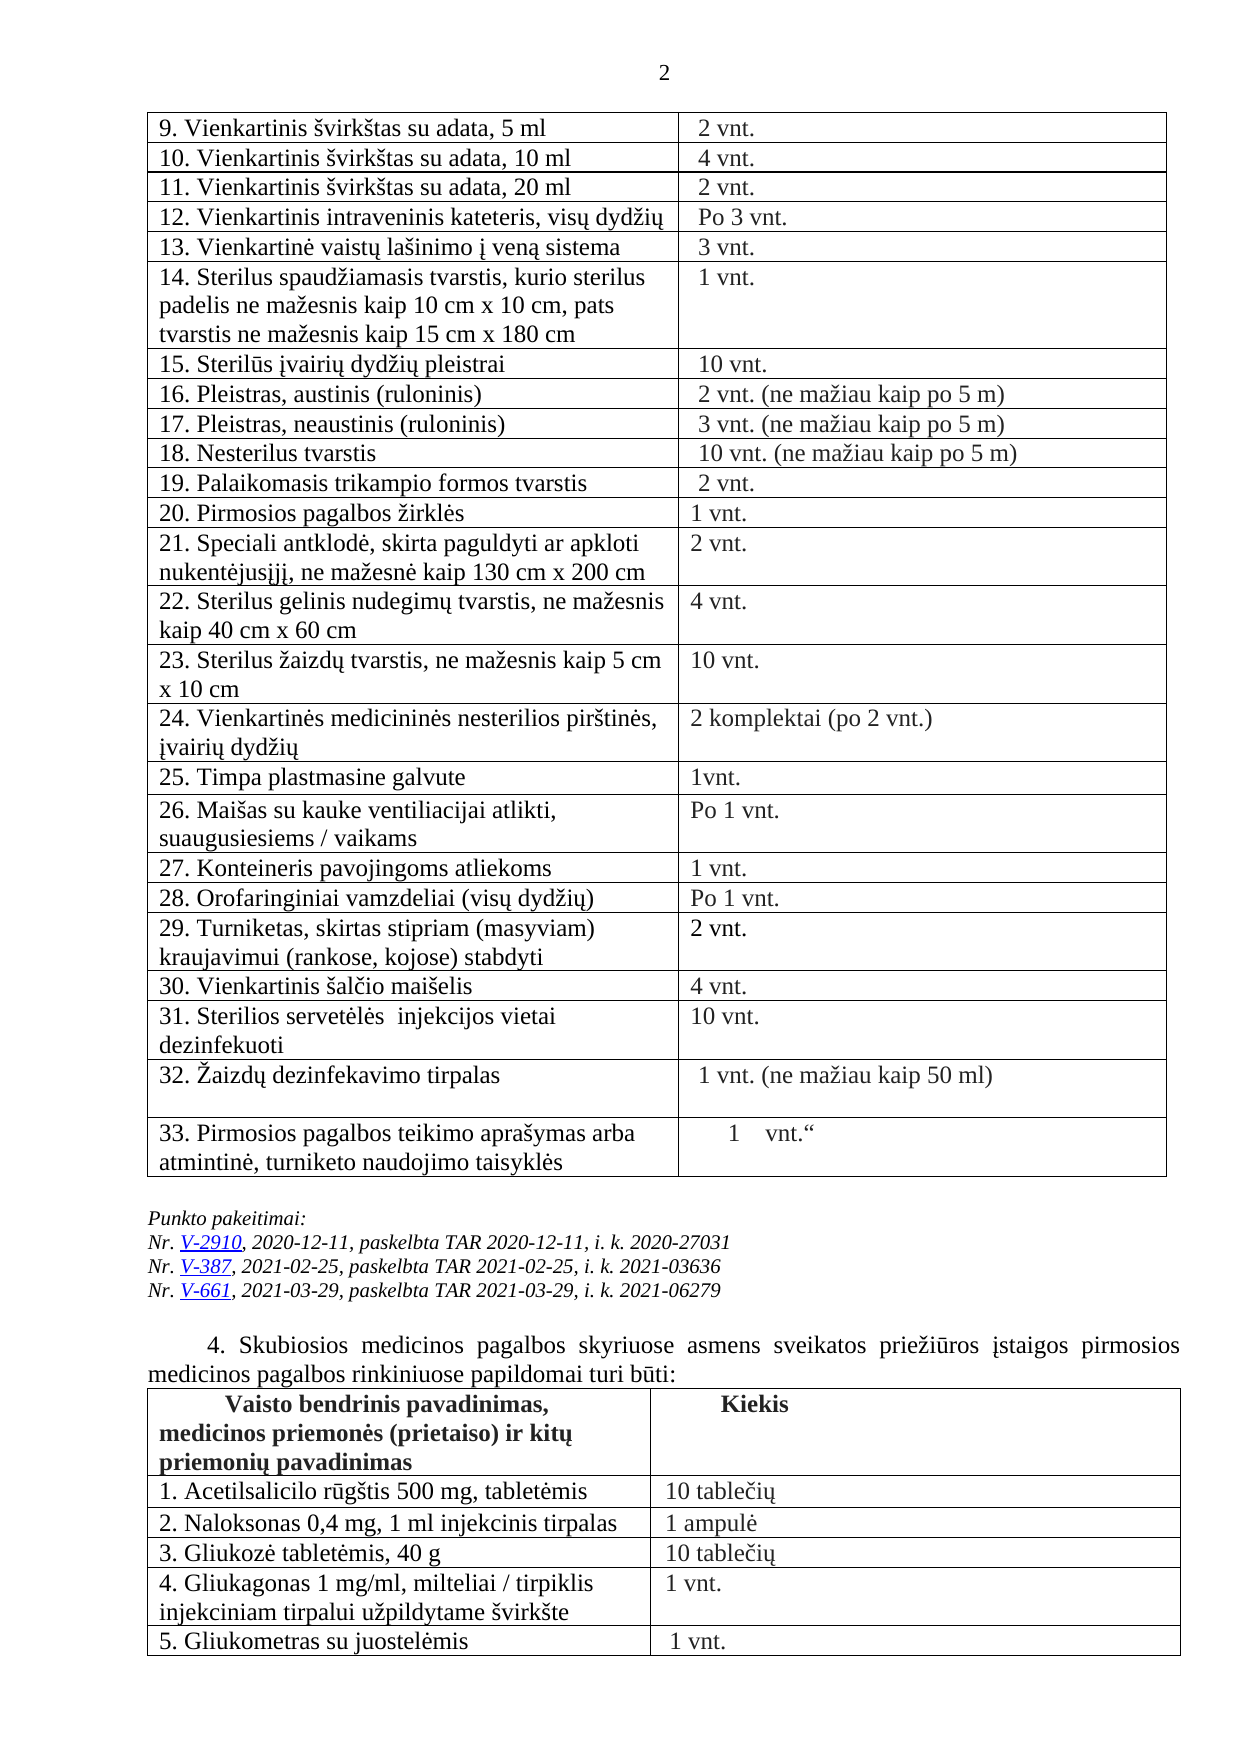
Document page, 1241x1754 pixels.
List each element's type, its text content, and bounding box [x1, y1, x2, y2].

table_cell 1 ampulė [651, 1508, 1180, 1537]
text 4. Skubiosios medicinos pagalbos skyriuose asmens sveikatos priežiūros įstaigos pirmosios medicinos pagalbos rinkiniuose papildomai turi būti: [148, 1331, 1181, 1388]
table_cell 2 vnt. [679, 113, 1166, 142]
table_cell 16. Pleistras, austinis (ruloninis) [148, 379, 678, 408]
table_cell 26. Maišas su kauke ventiliacijai atlikti, suaugusiesiems / vaikams [148, 795, 678, 852]
table_cell 28. Orofaringiniai vamzdeliai (visų dydžių) [148, 883, 678, 912]
table_cell 10 vnt. [679, 645, 1166, 702]
table_cell 3 vnt. (ne mažiau kaip po 5 m) [679, 409, 1166, 437]
table_cell 1 vnt. (ne mažiau kaip 50 ml) [679, 1060, 1166, 1117]
table_cell 2 vnt. [679, 913, 1166, 970]
table_cell 17. Pleistras, neaustinis (ruloninis) [148, 409, 678, 437]
text Punkto pakeitimai: [148, 1206, 1181, 1230]
table_cell 31. Sterilios servetėlės injekcijos vietai dezinfekuoti [148, 1001, 678, 1059]
table_cell 30. Vienkartinis šalčio maišelis [148, 971, 678, 1000]
table_cell 2 vnt. [679, 468, 1166, 497]
table_cell 13. Vienkartinė vaistų lašinimo į veną sistema [148, 232, 678, 261]
text Nr. V-387, 2021-02-25, paskelbta TAR 2021-02-25, i. k. 2021-03636 [148, 1254, 1181, 1278]
table_cell 10 vnt. [679, 1001, 1166, 1059]
table_cell 2 vnt. [679, 173, 1166, 201]
table_cell 2. Naloksonas 0,4 mg, 1 ml injekcinis tirpalas [148, 1508, 650, 1537]
table_cell 20. Pirmosios pagalbos žirklės [148, 498, 678, 527]
table_cell Po 1 vnt. [679, 883, 1166, 912]
table_cell 1 vnt. [679, 498, 1166, 527]
table_cell 10 tablečių [651, 1538, 1180, 1567]
table_cell 2 vnt. (ne mažiau kaip po 5 m) [679, 379, 1166, 408]
table_cell 10 vnt. (ne mažiau kaip po 5 m) [679, 439, 1166, 467]
table_cell 1vnt. [679, 762, 1166, 794]
table_cell 2 vnt. [679, 528, 1166, 585]
table_cell 4 vnt. [679, 586, 1166, 644]
table_cell 3 vnt. [679, 232, 1166, 261]
table_cell 22. Sterilus gelinis nudegimų tvarstis, ne mažesnis kaip 40 cm x 60 cm [148, 586, 678, 644]
table_cell 11. Vienkartinis švirkštas su adata, 20 ml [148, 173, 678, 201]
table_cell 2 komplektai (po 2 vnt.) [679, 704, 1166, 761]
table_cell 3. Gliukozė tabletėmis, 40 g [148, 1538, 650, 1567]
table_cell 5. Gliukometras su juostelėmis [148, 1626, 650, 1655]
table_cell 24. Vienkartinės medicininės nesterilios pirštinės, įvairių dydžių [148, 704, 678, 761]
table_cell 9. Vienkartinis švirkštas su adata, 5 ml [148, 113, 678, 142]
table_header Kiekis [651, 1389, 1180, 1475]
table_cell 23. Sterilus žaizdų tvarstis, ne mažesnis kaip 5 cm x 10 cm [148, 645, 678, 702]
table_cell 4. Gliukagonas 1 mg/ml, milteliai / tirpiklis injekciniam tirpalui užpildytame švirkšte [148, 1568, 650, 1625]
table_cell 18. Nesterilus tvarstis [148, 439, 678, 467]
table_cell 1 vnt. [651, 1626, 1180, 1655]
table_cell 27. Konteineris pavojingoms atliekoms [148, 853, 678, 882]
table_cell 10. Vienkartinis švirkštas su adata, 10 ml [148, 143, 678, 171]
table_cell 15. Sterilūs įvairių dydžių pleistrai [148, 349, 678, 378]
table_cell 10 tablečių [651, 1476, 1180, 1507]
table_cell 14. Sterilus spaudžiamasis tvarstis, kurio sterilus padelis ne mažesnis kaip 10 cm x 10 cm, pats tvarstis ne mažesnis kaip 15 cm x 180 cm [148, 262, 678, 348]
table_cell 1 vnt.“ [679, 1118, 1166, 1176]
table_header Vaisto bendrinis pavadinimas, medicinos priemonės (prietaiso) ir kitų priemonių pavadinimas [148, 1389, 650, 1475]
table_cell 29. Turniketas, skirtas stipriam (masyviam) kraujavimui (rankose, kojose) stabdyti [148, 913, 678, 970]
table_cell 1 vnt. [679, 262, 1166, 348]
table_cell Po 3 vnt. [679, 202, 1166, 231]
table_cell 32. Žaizdų dezinfekavimo tirpalas [148, 1060, 678, 1117]
table_cell 25. Timpa plastmasine galvute [148, 762, 678, 794]
table_cell 1 vnt. [679, 853, 1166, 882]
table_cell Po 1 vnt. [679, 795, 1166, 852]
table_cell 1. Acetilsalicilo rūgštis 500 mg, tabletėmis [148, 1476, 650, 1507]
table_cell 4 vnt. [679, 143, 1166, 171]
table_cell 10 vnt. [679, 349, 1166, 378]
table_cell 4 vnt. [679, 971, 1166, 1000]
text Nr. V-2910, 2020-12-11, paskelbta TAR 2020-12-11, i. k. 2020-27031 [148, 1230, 1181, 1254]
table_cell 1 vnt. [651, 1568, 1180, 1625]
table_cell 12. Vienkartinis intraveninis kateteris, visų dydžių [148, 202, 678, 231]
table_cell 21. Speciali antklodė, skirta paguldyti ar apkloti nukentėjusįjį, ne mažesnė kaip 130 cm x 200 cm [148, 528, 678, 585]
text Nr. V-661, 2021-03-29, paskelbta TAR 2021-03-29, i. k. 2021-06279 [148, 1278, 1181, 1302]
table_cell 33. Pirmosios pagalbos teikimo aprašymas arba atmintinė, turniketo naudojimo taisyklės [148, 1118, 678, 1176]
table_cell 19. Palaikomasis trikampio formos tvarstis [148, 468, 678, 497]
